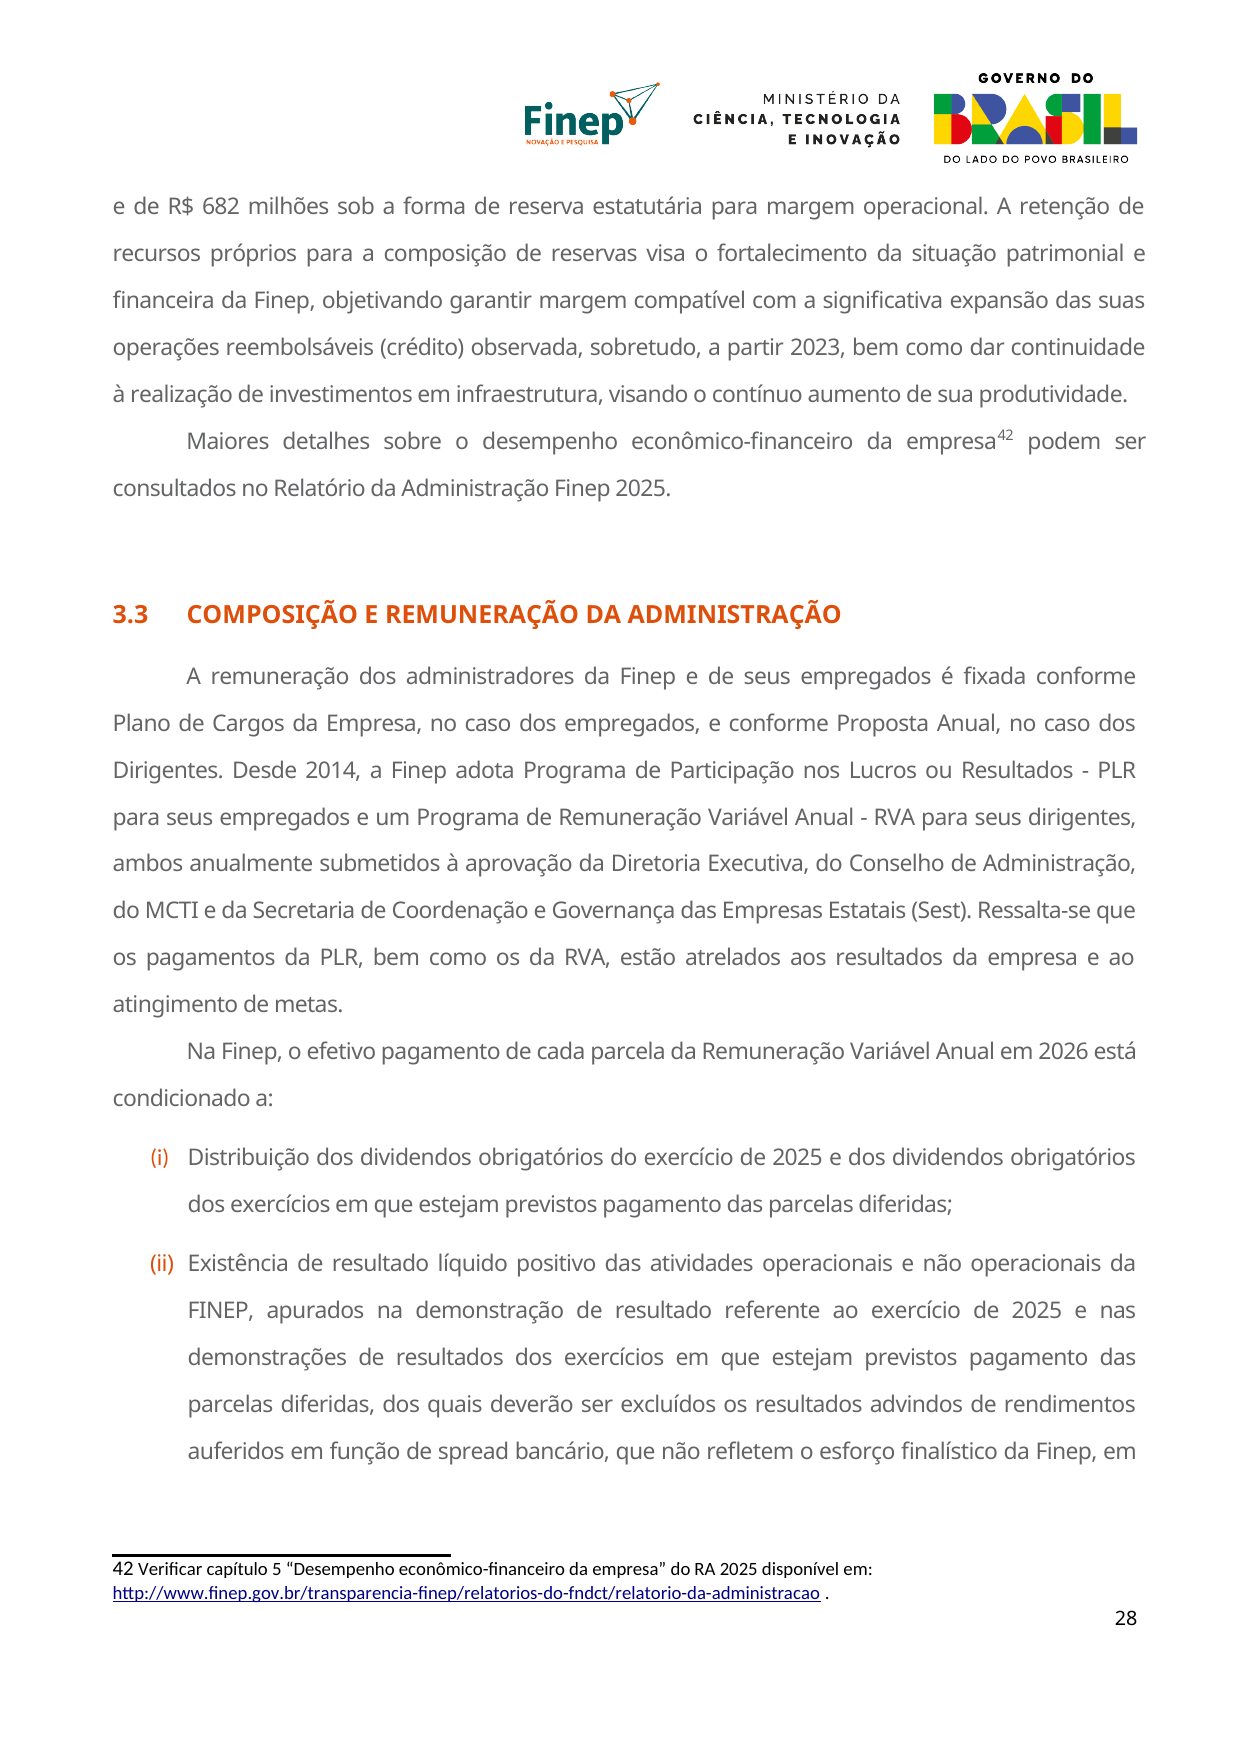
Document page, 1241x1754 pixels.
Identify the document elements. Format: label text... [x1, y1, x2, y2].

text Maiores detalhes sobre o desempenho econômico-financeiro da empresa podem ser consultados no Relatório da Administração Finep 2025. [112, 424, 1146, 503]
list COMPOSIÇÃO E REMUNERAÇÃO DA ADMINISTRAÇÃO [112, 596, 1137, 630]
text Verificar capítulo 5 “Desempenho econômico-financeiro da empresa” do RA 2025 disponível em: http://www.finep.gov.br/transparencia-finep/relatorios-do-fndct/relatorio-da-administracao . [112, 1556, 1137, 1604]
text A remuneração dos administradores da Finep e de seus empregados é fixada conforme Plano de Cargos da Empresa, no caso dos empregados, e conforme Proposta Anual, no caso dos Dirigentes. Desde 2014, a Finep adota Programa de Participação nos Lucros ou Resultados - PLR para seus empregados e um Programa de Remuneração Variável Anual - RVA para seus dirigentes, ambos anualmente submetidos à aprovação da Diretoria Executiva, do Conselho de Administração, do MCTI e da Secretaria de Coordenação e Governança das Empresas Estatais (Sest). Ressalta-se que os pagamentos da PLR, bem como os da RVA, estão atrelados aos resultados da empresa e ao atingimento de metas. [112, 660, 1137, 1019]
text e de R$ 682 milhões sob a forma de reserva estatutária para margem operacional. A retenção de recursos próprios para a composição de reservas visa o fortalecimento da situação patrimonial e financeira da Finep, objetivando garantir margem compatível com a significativa expansão das suas operações reembolsáveis (crédito) observada, sobretudo, a partir 2023, bem como dar continuidade à realização de investimentos em infraestrutura, visando o contínuo aumento de sua produtividade. [112, 190, 1146, 409]
text Na Finep, o efetivo pagamento de cada parcela da Remuneração Variável Anual em 2026 está condicionado a: [112, 1035, 1137, 1113]
list Existência de resultado líquido positivo das atividades operacionais e não operacionais da FINEP, apurados na demonstração de resultado referente ao exercício de 2025 e nas demonstrações de resultados dos exercícios em que estejam previstos pagamento das parcelas diferidas, dos quais deverão ser excluídos os resultados advindos de rendimentos auferidos em função de spread bancário, que não refletem o esforço finalístico da Finep, em [150, 1247, 1137, 1466]
list Distribuição dos dividendos obrigatórios do exercício de 2025 e dos dividendos obrigatórios dos exercícios em que estejam previstos pagamento das parcelas diferidas; [150, 1141, 1137, 1219]
